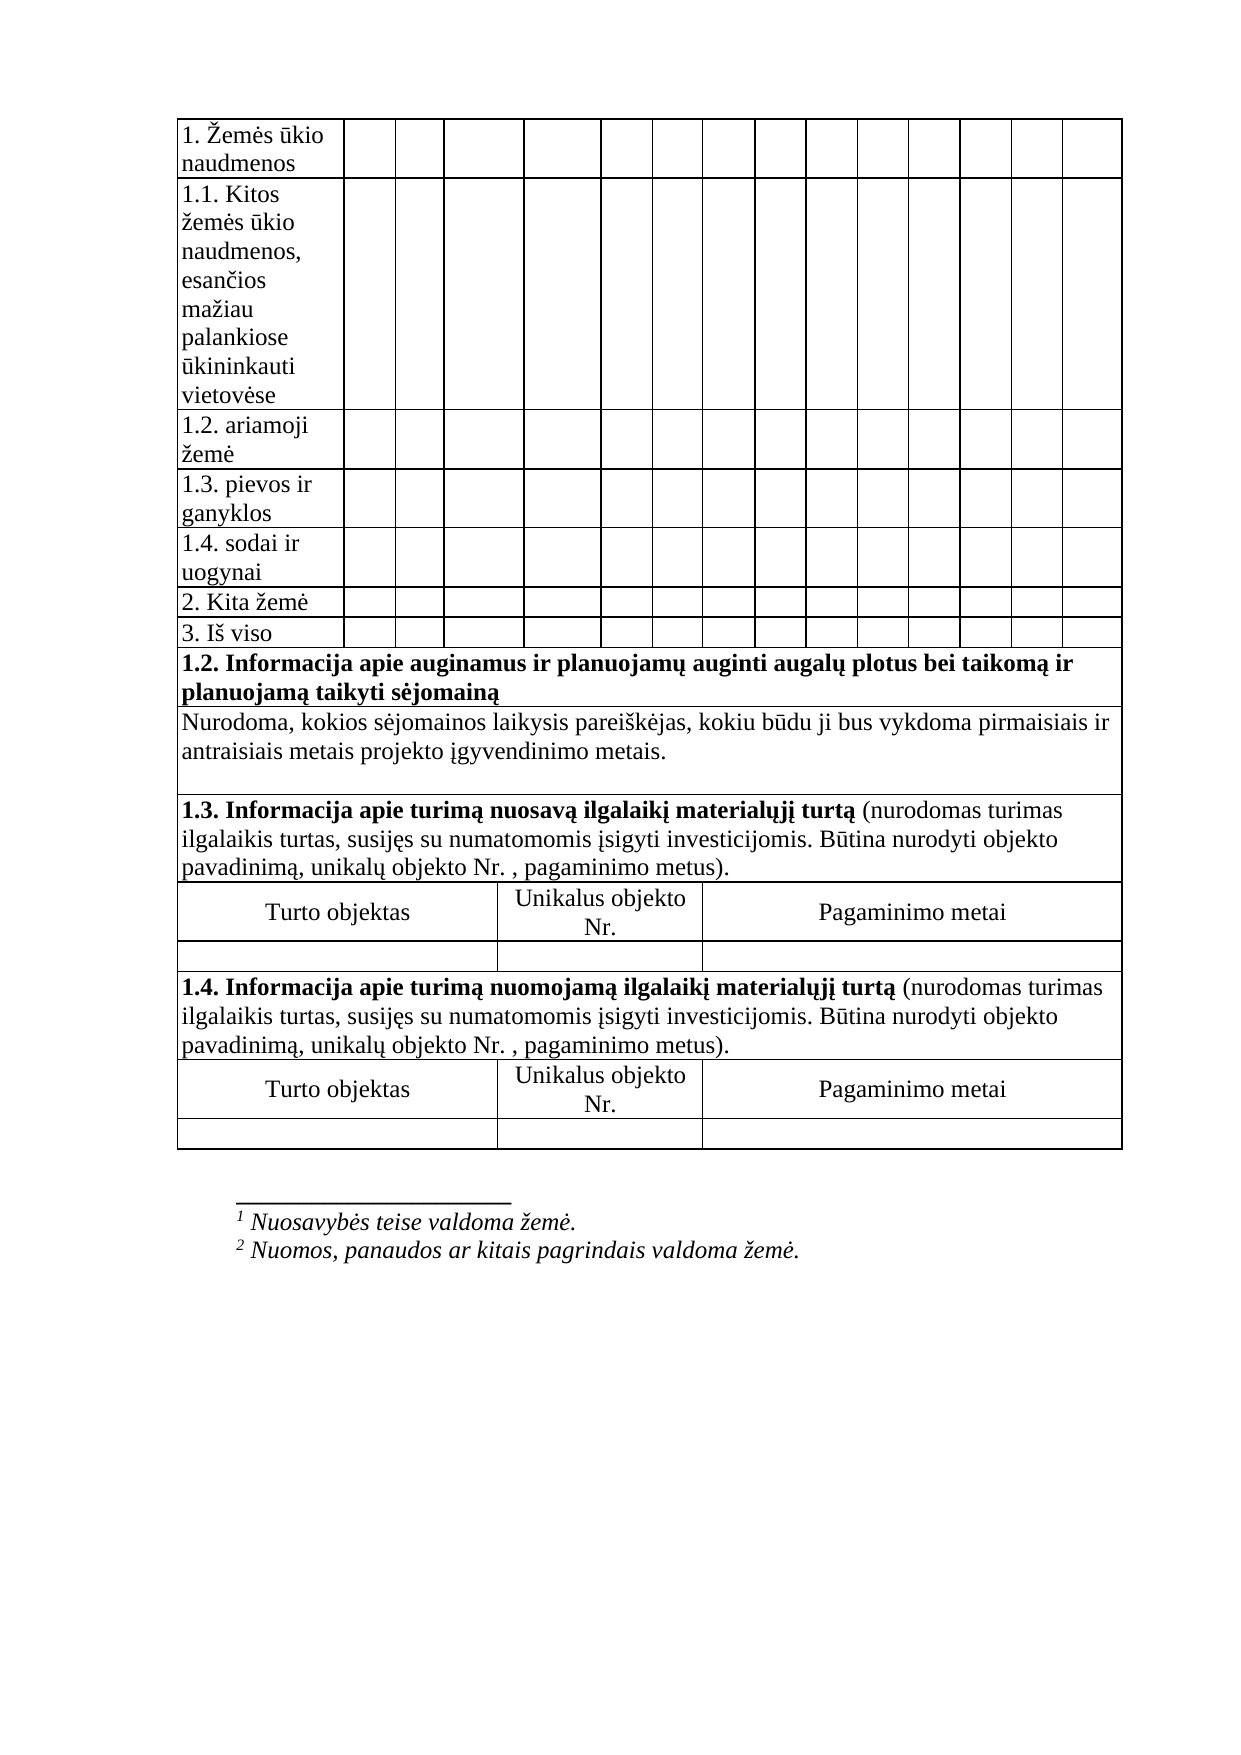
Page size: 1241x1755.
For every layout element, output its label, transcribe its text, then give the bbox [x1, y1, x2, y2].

table_cell [1012, 528, 1062, 586]
table_cell [703, 120, 754, 177]
table_cell [961, 618, 1011, 647]
table_cell [756, 588, 805, 616]
table_cell [807, 618, 857, 647]
table_cell [703, 942, 1121, 971]
table_cell [345, 410, 395, 468]
table_cell [807, 470, 857, 527]
table_cell [807, 528, 857, 586]
table_cell [1012, 120, 1062, 177]
table_cell [345, 179, 395, 409]
text ______________________ [177, 1178, 1122, 1207]
table_cell [1063, 470, 1121, 527]
table_cell [525, 179, 600, 409]
table_cell [396, 618, 443, 647]
table_cell [345, 528, 395, 586]
table_cell [961, 528, 1011, 586]
table_cell [703, 179, 754, 409]
table_cell [653, 588, 702, 616]
table_cell [445, 618, 523, 647]
table_cell [961, 120, 1011, 177]
table_cell [1063, 410, 1121, 468]
table_cell 2. Kita žemė [178, 588, 343, 616]
table_cell Pagaminimo metai [703, 883, 1121, 940]
table_cell 1.2. ariamoji žemė [178, 410, 343, 468]
table_cell Unikalus objekto Nr. [498, 883, 702, 940]
table_cell [858, 618, 908, 647]
table_cell [525, 470, 600, 527]
table_cell [602, 588, 652, 616]
table_cell [396, 120, 443, 177]
table_cell 1.3. pievos ir ganyklos [178, 470, 343, 527]
table_cell [653, 528, 702, 586]
table_cell [525, 528, 600, 586]
table_cell [909, 470, 959, 527]
table_cell 1.3. Informacija apie turimą nuosavą ilgalaikį materialųjį turtą (nurodomas turimas ilgalaikis turtas, susijęs su numatomomis įsigyti investicijomis. Būtina nurodyti objekto pavadinimą, unikalų objekto Nr. , pagaminimo metus). [178, 795, 1121, 881]
table_cell [498, 942, 702, 971]
table_cell [909, 618, 959, 647]
table_cell 1.4. Informacija apie turimą nuomojamą ilgalaikį materialųjį turtą (nurodomas turimas ilgalaikis turtas, susijęs su numatomomis įsigyti investicijomis. Būtina nurodyti objekto pavadinimą, unikalų objekto Nr. , pagaminimo metus). [178, 972, 1121, 1058]
text 1 Nuosavybės teise valdoma žemė. [177, 1207, 1122, 1236]
table_cell [909, 588, 959, 616]
table_cell 1.4. sodai ir uogynai [178, 528, 343, 586]
table_cell Unikalus objekto Nr. [498, 1060, 702, 1117]
table_cell [445, 588, 523, 616]
table_cell [756, 179, 805, 409]
table_cell [178, 942, 497, 971]
table_cell 1.2. Informacija apie auginamus ir planuojamų auginti augalų plotus bei taikomą ir planuojamą taikyti sėjomainą [178, 648, 1121, 706]
table_cell 1.1. Kitos žemės ūkio naudmenos, esančios mažiau palankiose ūkininkauti vietovėse [178, 179, 343, 409]
table_cell [653, 410, 702, 468]
table_cell Turto objektas [178, 1060, 497, 1117]
table_cell [756, 120, 805, 177]
table_cell [445, 179, 523, 409]
table_cell [396, 410, 443, 468]
table_cell [602, 120, 652, 177]
table_cell [703, 1119, 1121, 1148]
table_cell [396, 470, 443, 527]
table_cell [756, 410, 805, 468]
table_cell [653, 470, 702, 527]
table_cell 1. Žemės ūkio naudmenos [178, 120, 343, 177]
table_cell 3. Iš viso [178, 618, 343, 647]
table_cell [345, 588, 395, 616]
table_cell [1063, 120, 1121, 177]
table_cell [525, 588, 600, 616]
table_cell [178, 1119, 497, 1148]
table_cell [1012, 410, 1062, 468]
table_cell [345, 618, 395, 647]
table_cell [396, 179, 443, 409]
table_cell [703, 588, 754, 616]
table_cell [703, 470, 754, 527]
table_cell [396, 528, 443, 586]
table_cell [602, 528, 652, 586]
table_cell [756, 618, 805, 647]
table_cell [807, 179, 857, 409]
table_cell [1063, 528, 1121, 586]
table_cell [858, 410, 908, 468]
table_cell [961, 588, 1011, 616]
table_cell [756, 470, 805, 527]
table_cell [909, 410, 959, 468]
table_cell [445, 470, 523, 527]
table_cell [961, 410, 1011, 468]
table_cell [1012, 588, 1062, 616]
text 2 Nuomos, panaudos ar kitais pagrindais valdoma žemė. [177, 1236, 1122, 1264]
table_cell [445, 528, 523, 586]
table_cell [858, 179, 908, 409]
table_cell [703, 528, 754, 586]
table_cell [445, 120, 523, 177]
table_cell [602, 618, 652, 647]
table_cell [1012, 470, 1062, 527]
table_cell [602, 410, 652, 468]
table_cell [961, 179, 1011, 409]
table_cell [1063, 588, 1121, 616]
table_cell [653, 618, 702, 647]
table_cell [525, 618, 600, 647]
table_cell [345, 120, 395, 177]
table_cell Pagaminimo metai [703, 1060, 1121, 1117]
table_cell [703, 410, 754, 468]
table_cell [909, 179, 959, 409]
table_cell [1063, 179, 1121, 409]
table_cell [396, 588, 443, 616]
table_cell Nurodoma, kokios sėjomainos laikysis pareiškėjas, kokiu būdu ji bus vykdoma pirmaisiais ir antraisiais metais projekto įgyvendinimo metais. [178, 707, 1121, 793]
table_cell [961, 470, 1011, 527]
table_cell [858, 528, 908, 586]
table_cell [445, 410, 523, 468]
table_cell [807, 120, 857, 177]
table_cell [858, 470, 908, 527]
table_cell [602, 470, 652, 527]
table_cell [807, 410, 857, 468]
table_cell [525, 120, 600, 177]
table_cell [345, 470, 395, 527]
table_cell [858, 120, 908, 177]
table_cell [807, 588, 857, 616]
table_cell [498, 1119, 702, 1148]
table_cell [909, 528, 959, 586]
table_cell [858, 588, 908, 616]
table_cell [1012, 179, 1062, 409]
table_cell [653, 120, 702, 177]
table_cell [602, 179, 652, 409]
table_cell [1012, 618, 1062, 647]
table_cell [1063, 618, 1121, 647]
table_cell [525, 410, 600, 468]
table_cell [653, 179, 702, 409]
table_cell [703, 618, 754, 647]
table_cell [756, 528, 805, 586]
table_cell Turto objektas [178, 883, 497, 940]
table_cell [909, 120, 959, 177]
